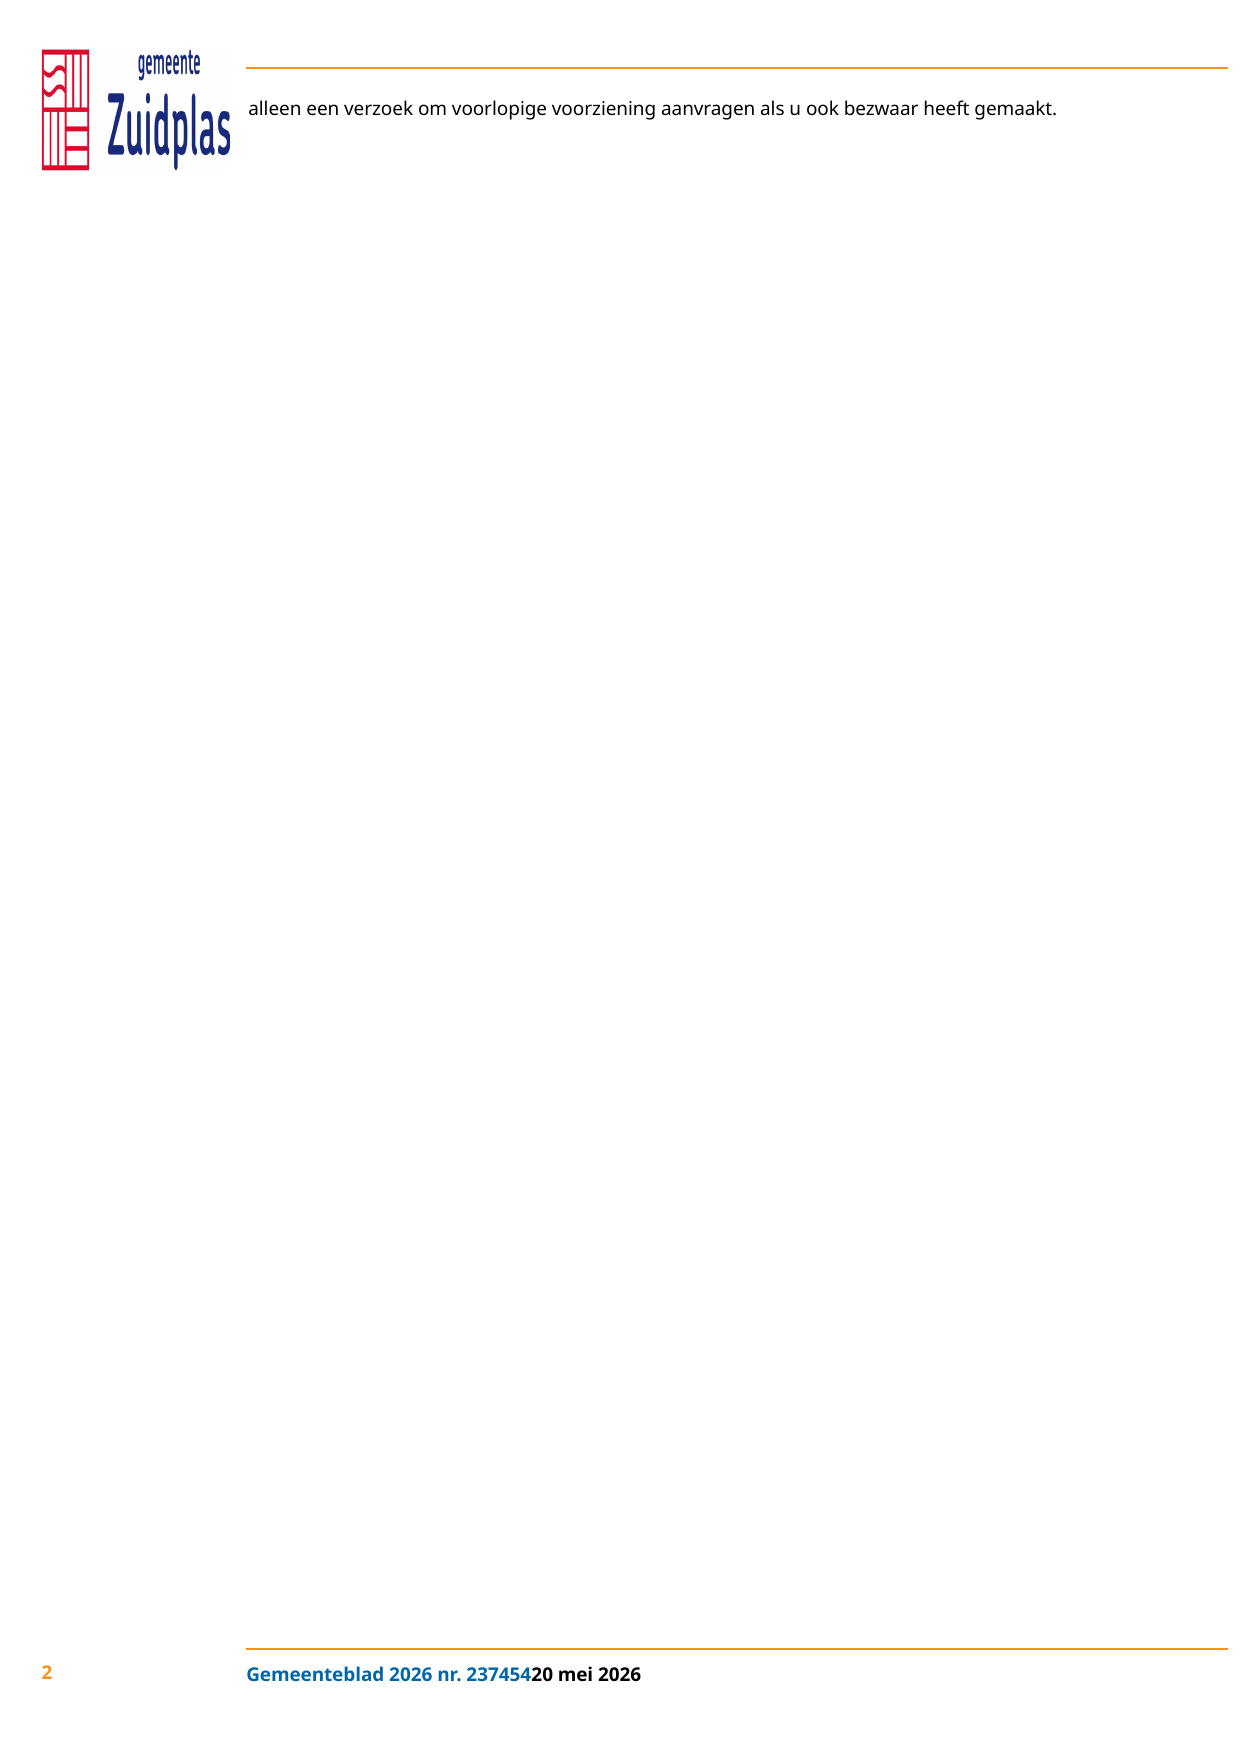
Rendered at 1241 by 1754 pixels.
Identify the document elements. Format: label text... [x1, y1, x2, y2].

text alleen een verzoek om voorlopige voorziening aanvragen als u ook bezwaar heeft gemaakt. [248, 95, 1152, 121]
picture [41, 47, 231, 172]
